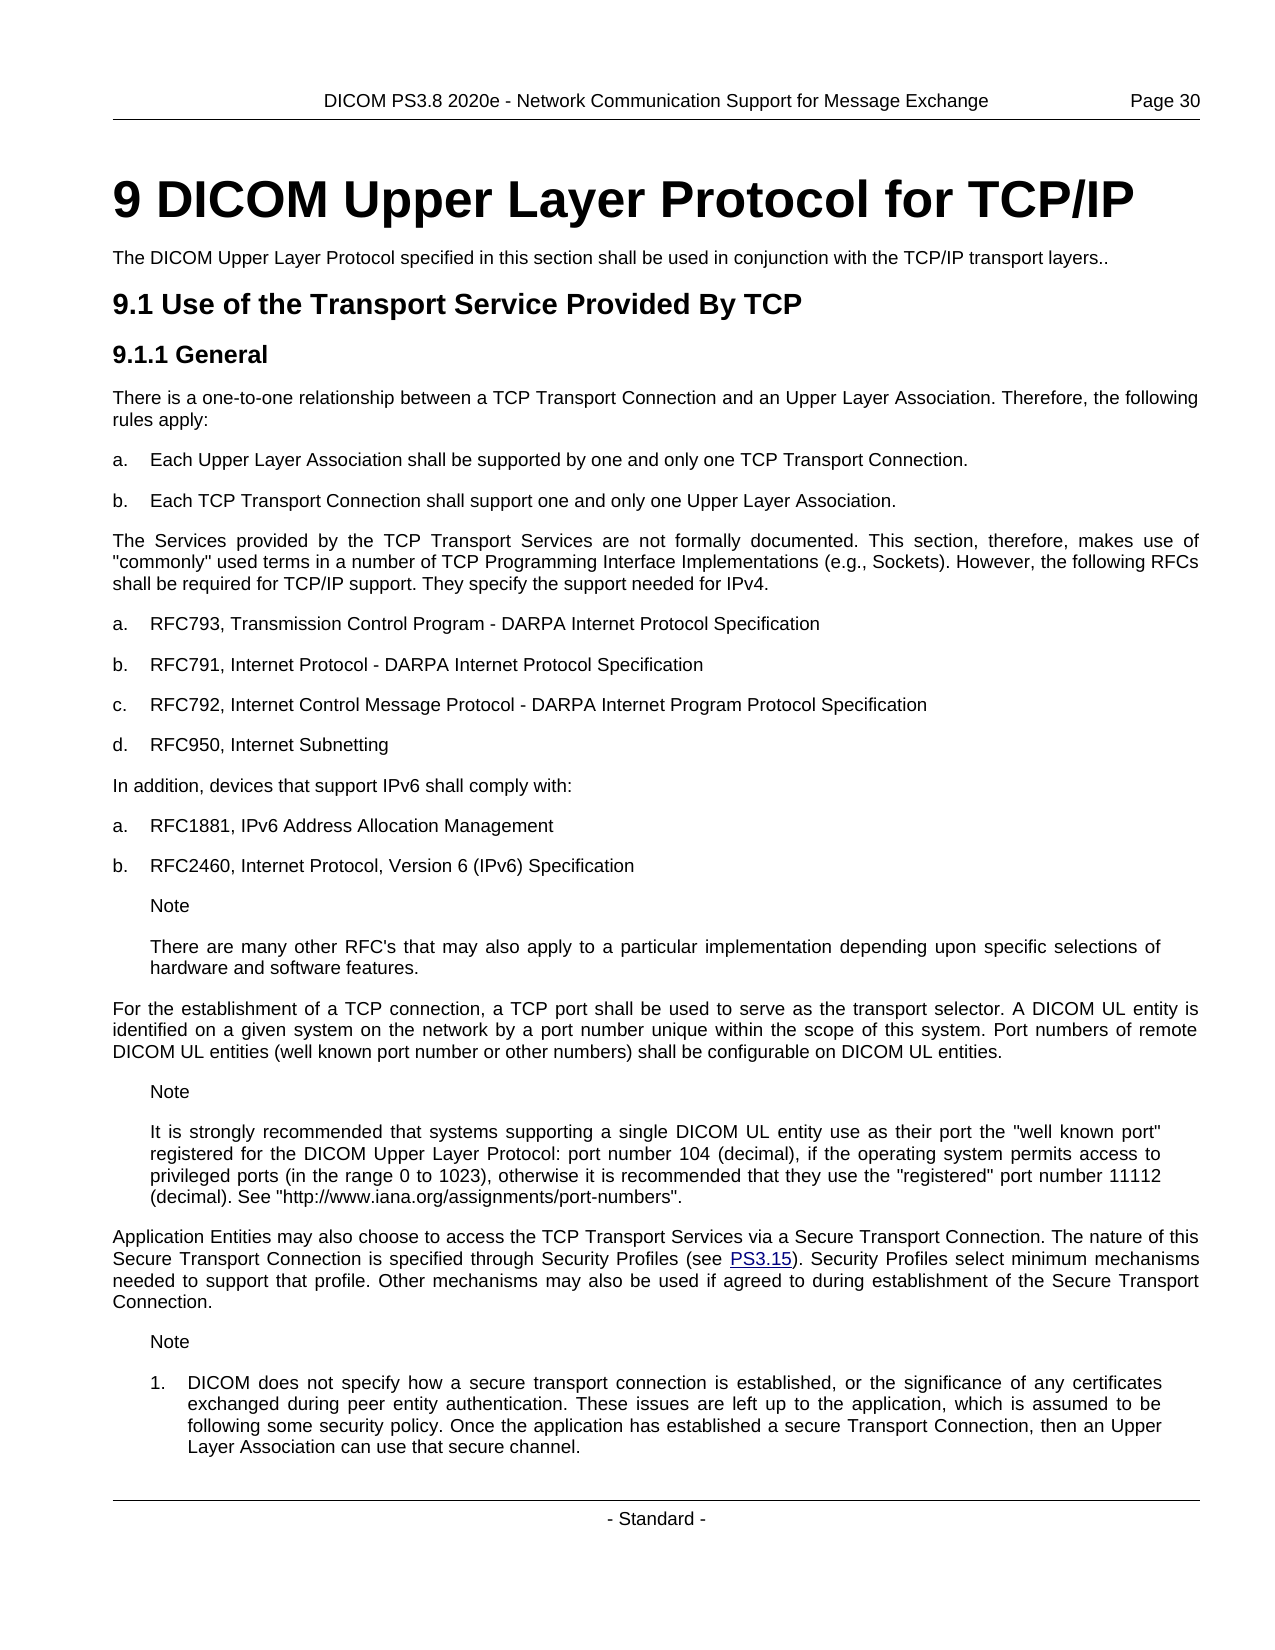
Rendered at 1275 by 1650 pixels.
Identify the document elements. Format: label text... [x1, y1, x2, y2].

text c. RFC792, Internet Control Message Protocol - DARPA Internet Program Protocol Specification [112, 694, 1200, 715]
text 9.1 Use of the Transport Service Provided By TCP [112, 287, 1200, 321]
text b. RFC2460, Internet Protocol, Version 6 (IPv6) Specification [112, 855, 1200, 877]
text 9.1.1 General [112, 340, 1200, 368]
text Note [150, 1331, 1162, 1353]
text 9 DICOM Upper Layer Protocol for TCP/IP [112, 169, 1200, 228]
text 1. DICOM does not specify how a secure transport connection is established, or the significance of any certificates exchanged during peer entity authentication. These issues are left up to the application, which is assumed to be following some security policy. Once the application has established a secure Transport Connection, then an Upper Layer Association can use that secure channel. [150, 1372, 1162, 1458]
text For the establishment of a TCP connection, a TCP port shall be used to serve as the transport selector. A DICOM UL entity is identified on a given system on the network by a port number unique within the scope of this system. Port numbers of remote DICOM UL entities (well known port number or other numbers) shall be configurable on DICOM UL entities. [112, 997, 1200, 1062]
text a. RFC793, Transmission Control Program - DARPA Internet Protocol Specification [112, 613, 1200, 635]
text The Services provided by the TCP Transport Services are not formally documented. This section, therefore, makes use of "commonly" used terms in a number of TCP Programming Interface Implementations (e.g., Sockets). However, the following RFCs shall be required for TCP/IP support. They specify the support needed for IPv4. [112, 530, 1200, 594]
text Note [150, 895, 1162, 917]
text Application Entities may also choose to access the TCP Transport Services via a Secure Transport Connection. The nature of this Secure Transport Connection is specified through Security Profiles (see PS3.15). Security Profiles select minimum mechanisms needed to support that profile. Other mechanisms may also be used if agreed to during establishment of the Secure Transport Connection. [112, 1226, 1200, 1312]
text b. Each TCP Transport Connection shall support one and only one Upper Layer Association. [112, 489, 1200, 511]
text In addition, devices that support IPv6 shall comply with: [112, 774, 1200, 796]
text b. RFC791, Internet Protocol - DARPA Internet Protocol Specification [112, 653, 1200, 675]
text There are many other RFC's that may also apply to a particular implementation depending upon specific selections of hardware and software features. [150, 936, 1162, 979]
text Note [150, 1081, 1162, 1102]
text a. RFC1881, IPv6 Address Allocation Management [112, 815, 1200, 836]
text It is strongly recommended that systems supporting a single DICOM UL entity use as their port the "well known port" registered for the DICOM Upper Layer Protocol: port number 104 (decimal), if the operating system permits access to privileged ports (in the range 0 to 1023), otherwise it is recommended that they use the "registered" port number 11112 (decimal). See "http://www.iana.org/assignments/port-numbers". [150, 1121, 1162, 1207]
text There is a one-to-one relationship between a TCP Transport Connection and an Upper Layer Association. Therefore, the following rules apply: [112, 387, 1200, 430]
text The DICOM Upper Layer Protocol specified in this section shall be used in conjunction with the TCP/IP transport layers.. [112, 247, 1200, 269]
text a. Each Upper Layer Association shall be supported by one and only one TCP Transport Connection. [112, 449, 1200, 471]
text d. RFC950, Internet Subnetting [112, 734, 1200, 756]
